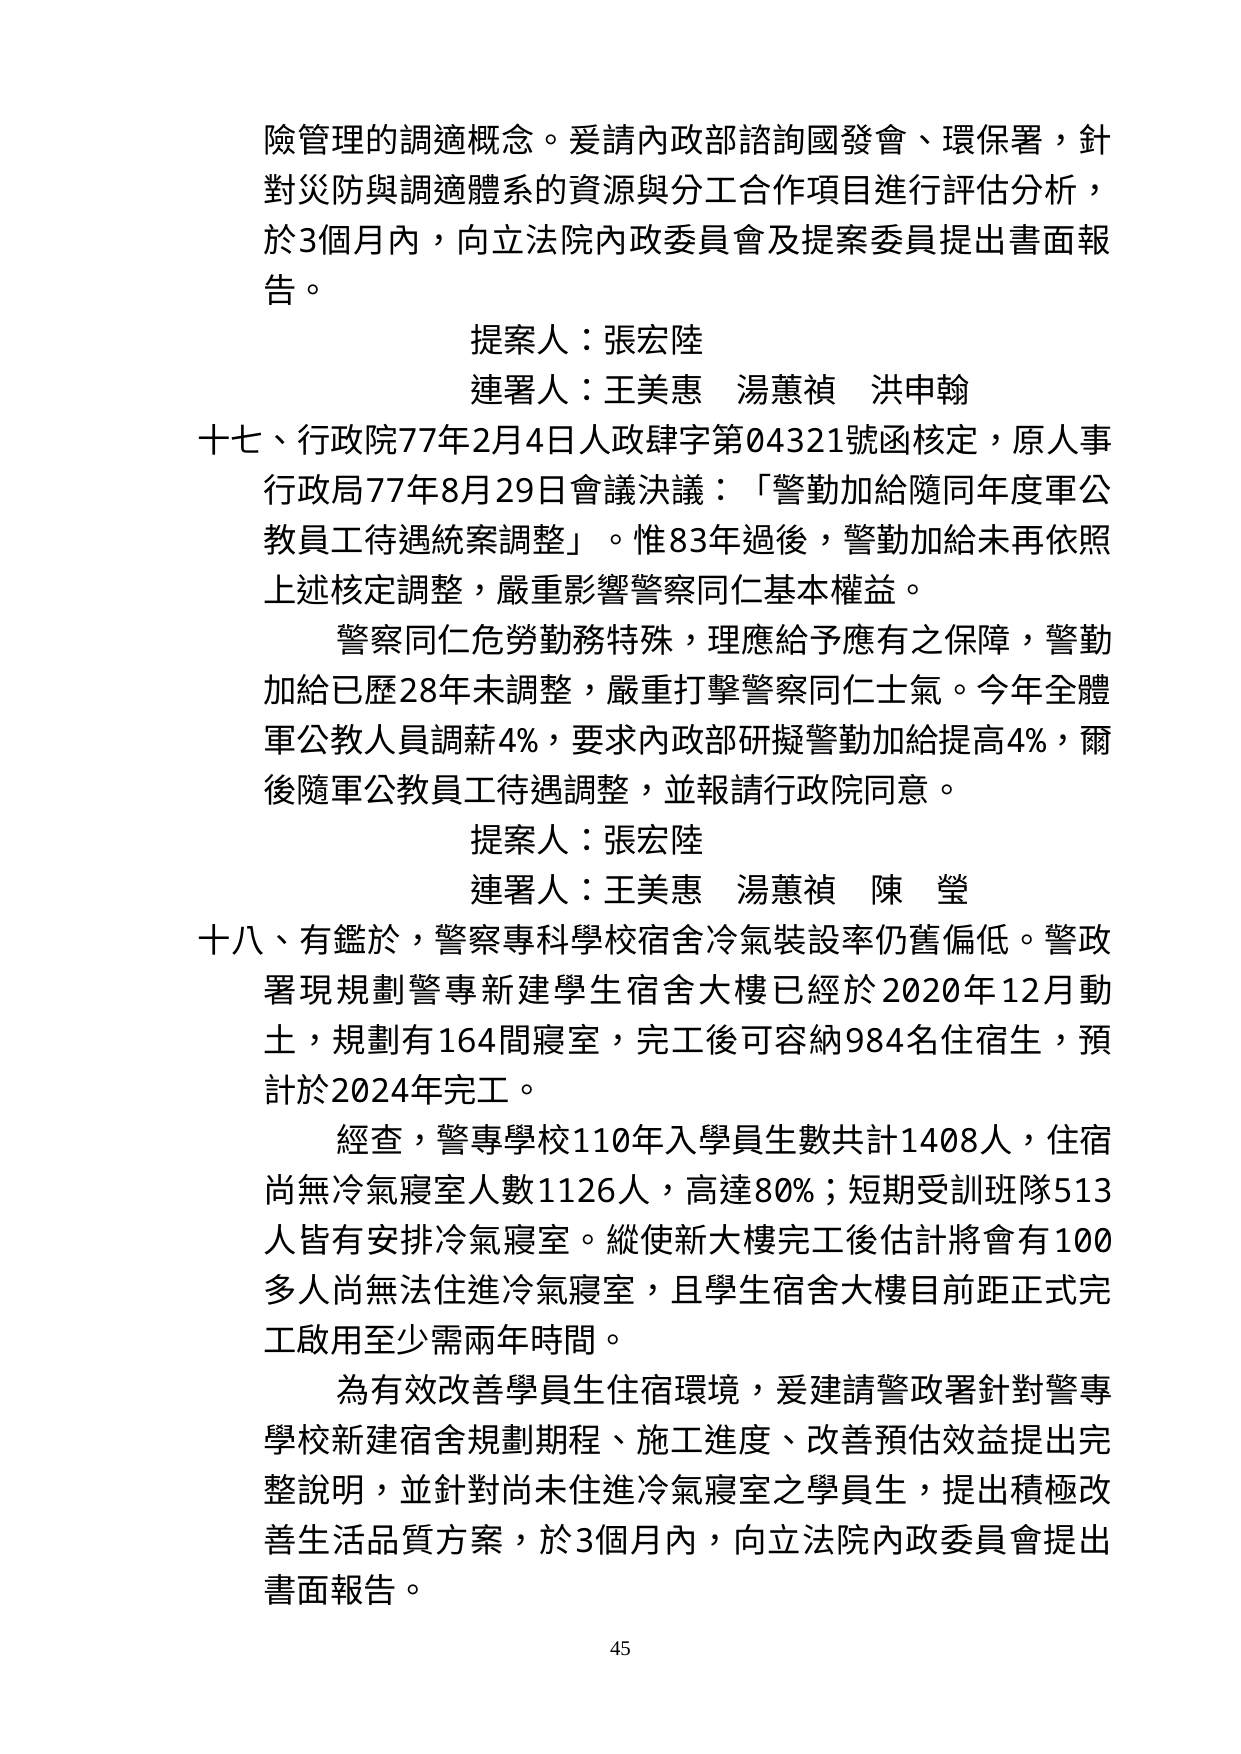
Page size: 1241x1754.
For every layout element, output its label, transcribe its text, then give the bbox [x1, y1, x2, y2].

text 警察同仁危勞勤務特殊，理應給予應有之保障，警勤加給已歷28年未調整，嚴重打擊警察同仁士氣。今年全體軍公教人員調薪4%，要求內政部研擬警勤加給提高4%，爾後隨軍公教員工待遇調整，並報請行政院同意。 [263, 612, 1113, 812]
text 提案人：張宏陸 [263, 812, 1113, 862]
text 經查，警專學校110年入學員生數共計1408人，住宿尚無冷氣寢室人數1126人，高達80%；短期受訓班隊513人皆有安排冷氣寢室。縱使新大樓完工後估計將會有100多人尚無法住進冷氣寢室，且學生宿舍大樓目前距正式完工啟用至少需兩年時間。 [263, 1112, 1113, 1362]
text 十八、有鑑於，警察專科學校宿舍冷氣裝設率仍舊偏低。警政署現規劃警專新建學生宿舍大樓已經於2020年12月動土，規劃有164間寢室，完工後可容納984名住宿生，預計於2024年完工。 [130, 912, 1113, 1112]
text 為有效改善學員生住宿環境，爰建請警政署針對警專學校新建宿舍規劃期程、施工進度、改善預估效益提出完整說明，並針對尚未住進冷氣寢室之學員生，提出積極改善生活品質方案，於3個月內，向立法院內政委員會提出書面報告。 [263, 1362, 1113, 1612]
text 連署人：王美惠 湯蕙禎 陳 瑩 [263, 862, 1113, 912]
text 十七、行政院77年2月4日人政肆字第04321號函核定，原人事行政局77年8月29日會議決議：「警勤加給隨同年度軍公教員工待遇統案調整」。惟83年過後，警勤加給未再依照上述核定調整，嚴重影響警察同仁基本權益。 [130, 412, 1113, 612]
text 險管理的調適概念。爰請內政部諮詢國發會、環保署，針對災防與調適體系的資源與分工合作項目進行評估分析，於3個月內，向立法院內政委員會及提案委員提出書面報告。 [263, 112, 1113, 312]
text 提案人：張宏陸 [263, 312, 1113, 362]
text 連署人：王美惠 湯蕙禎 洪申翰 [263, 362, 1113, 412]
